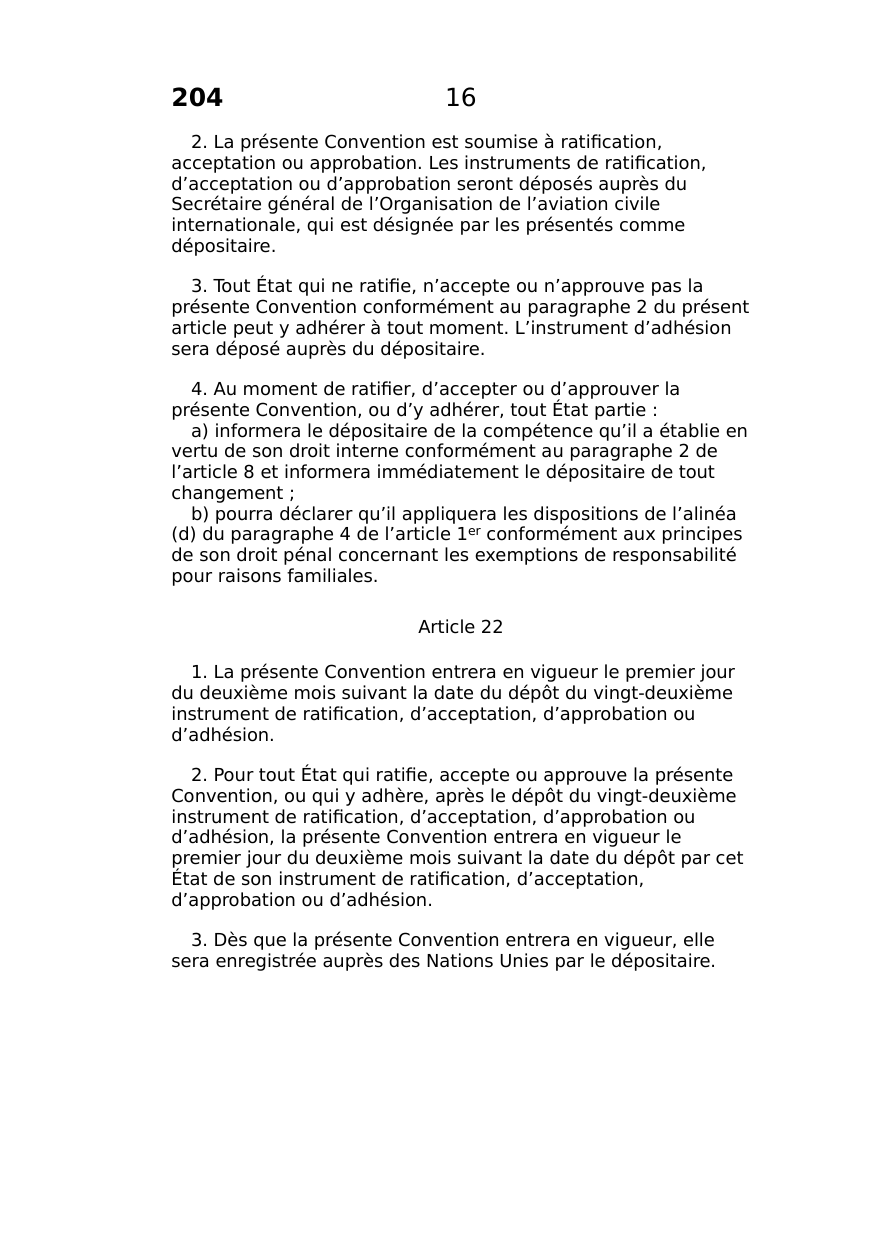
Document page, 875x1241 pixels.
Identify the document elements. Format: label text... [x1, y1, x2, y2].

text 4. Au moment de ratifier, d’accepter ou d’approuver la présente Convention, ou d’y adhérer, tout État partie : [171, 379, 756, 421]
subtitle Article 22 [171, 616, 756, 637]
text 1. La présente Convention entrera en vigueur le premier jour du deuxième mois suivant la date du dépôt du vingt-deuxième instrument de ratification, d’acceptation, d’approbation ou d’adhésion. [171, 662, 756, 745]
text a) informera le dépositaire de la compétence qu’il a établie en vertu de son droit interne conformément au paragraphe 2 de l’article 8 et informera immédiatement le dépositaire de tout changement ; [171, 421, 756, 503]
text 2. La présente Convention est soumise à ratification, acceptation ou approbation. Les instruments de ratification, d’acceptation ou d’approbation seront déposés auprès du Secrétaire général de l’Organisation de l’aviation civile internationale, qui est désignée par les présentés comme dépositaire. [171, 132, 756, 256]
text 3. Tout État qui ne ratifie, n’accepte ou n’approuve pas la présente Convention conformément au paragraphe 2 du présent article peut y adhérer à tout moment. L’instrument d’adhésion sera déposé auprès du dépositaire. [171, 276, 756, 359]
text 2. Pour tout État qui ratifie, accepte ou approuve la présente Convention, ou qui y adhère, après le dépôt du vingt-deuxième instrument de ratification, d’acceptation, d’approbation ou d’adhésion, la présente Convention entrera en vigueur le premier jour du deuxième mois suivant la date du dépôt par cet État de son instrument de ratification, d’acceptation, d’approbation ou d’adhésion. [171, 765, 756, 910]
text 3. Dès que la présente Convention entrera en vigueur, elle sera enregistrée auprès des Nations Unies par le dépositaire. [171, 930, 756, 972]
text b) pourra déclarer qu’il appliquera les dispositions de l’alinéa (d) du paragraphe 4 de l’article 1er conformément aux principes de son droit pénal concernant les exemptions de responsabilité pour raisons familiales. [171, 503, 756, 586]
